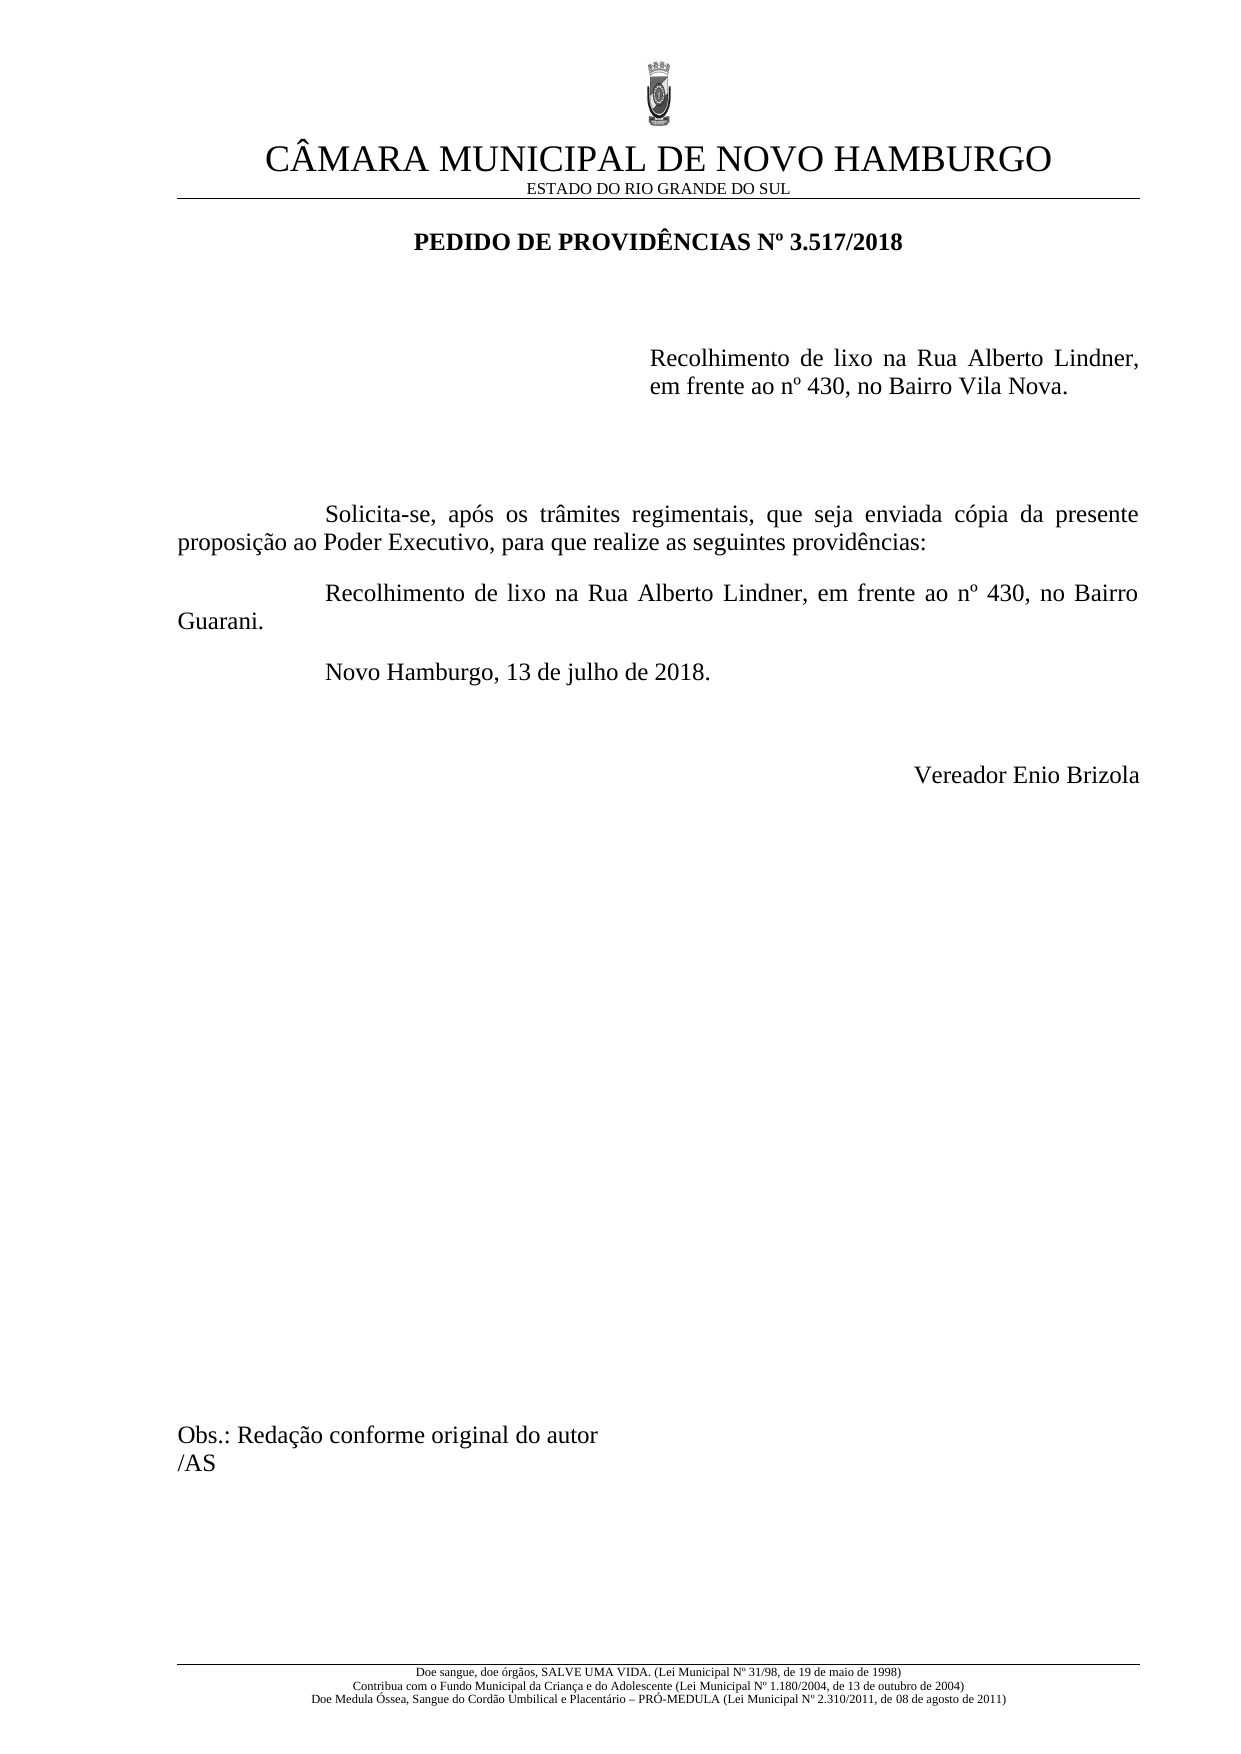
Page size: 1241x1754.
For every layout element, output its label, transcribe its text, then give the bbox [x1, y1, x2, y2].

text /AS [177, 1449, 1140, 1477]
text Novo Hamburgo, 13 de julho de 2018. [177, 658, 1140, 686]
text Obs.: Redação conforme original do autor [177, 1422, 1140, 1449]
text Recolhimento de lixo na Rua Alberto Lindner, em frente ao nº 430, no Bairro Vila Nova. [649, 344, 1140, 400]
text Vereador Enio Brizola [177, 761, 1140, 788]
text Solicita-se, após os trâmites regimentais, que seja enviada cópia da presente proposição ao Poder Executivo, para que realize as seguintes providências: [177, 500, 1140, 556]
text Recolhimento de lixo na Rua Alberto Lindner, em frente ao nº 430, no Bairro Guarani. [177, 579, 1140, 635]
text PEDIDO DE PROVIDÊNCIAS Nº 3.517/2018 [177, 228, 1140, 256]
